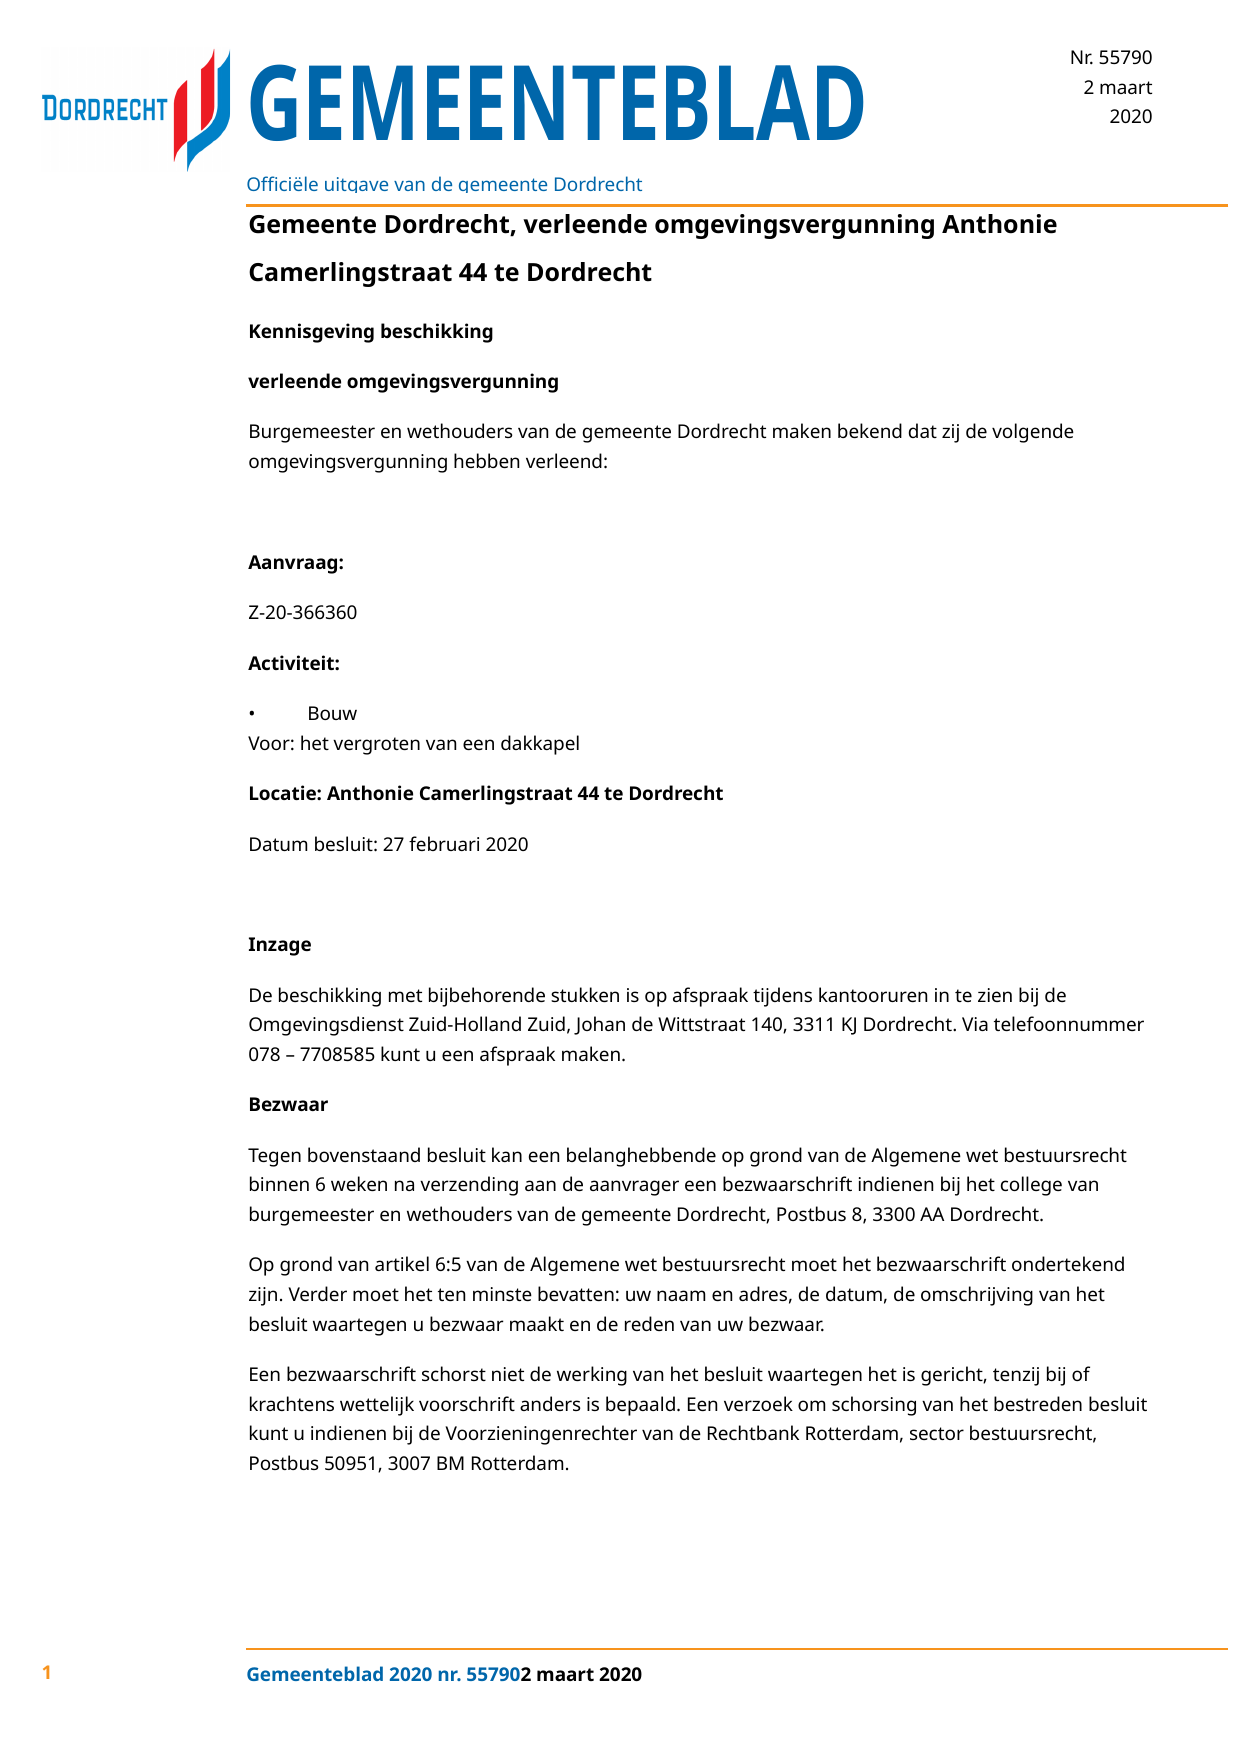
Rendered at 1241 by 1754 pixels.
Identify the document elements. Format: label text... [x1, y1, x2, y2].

text Locatie: Anthonie Camerlingstraat 44 te Dordrecht [248, 780, 1152, 806]
text Aanvraag: [248, 549, 1152, 575]
text Burgemeester en wethouders van de gemeente Dordrecht maken bekend dat zij de volgende omgevingsvergunning hebben verleend: [248, 419, 1152, 474]
text Op grond van artikel 6:5 van de Algemene wet bestuursrecht moet het bezwaarschrift ondertekend zijn. Verder moet het ten minste bevatten: uw naam en adres, de datum, de omschrijving van het besluit waartegen u bezwaar maakt en de reden van uw bezwaar. [248, 1252, 1152, 1337]
text Datum besluit: 27 februari 2020 [248, 831, 1152, 857]
text Tegen bovenstaand besluit kan een belanghebbende op grond van de Algemene wet bestuursrecht binnen 6 weken na verzending aan de aanvrager een bezwaarschrift indienen bij het college van burgemeester en wethouders van de gemeente Dordrecht, Postbus 8, 3300 AA Dordrecht. [248, 1142, 1152, 1227]
text Inzage [248, 932, 1152, 957]
text Activiteit: [248, 650, 1152, 676]
text Een bezwaarschrift schorst niet de werking van het besluit waartegen het is gericht, tenzij bij of krachtens wettelijk voorschrift anders is bepaald. Een verzoek om schorsing van het bestreden besluit kunt u indienen bij de Voorzieningenrechter van de Rechtbank Rotterdam, sector bestuursrecht, Postbus 50951, 3007 BM Rotterdam. [248, 1361, 1152, 1476]
list Bouw [248, 700, 1152, 726]
text Z-20-366360 [248, 599, 1152, 625]
text verleende omgevingsvergunning [248, 368, 1152, 394]
text Kennisgeving beschikking [248, 318, 1152, 344]
text Bezwaar [248, 1092, 1152, 1117]
text De beschikking met bijbehorende stukken is op afspraak tijdens kantooruren in te zien bij de Omgevingsdienst Zuid-Holland Zuid, Johan de Wittstraat 140, 3311 KJ Dordrecht. Via telefoonnummer 078 – 7708585 kunt u een afspraak maken. [248, 982, 1152, 1067]
picture [41, 47, 231, 172]
text Gemeente Dordrecht, verleende omgevingsvergunning Anthonie Camerlingstraat 44 te Dordrecht [248, 207, 1152, 288]
text Voor: het vergroten van een dakkapel [248, 730, 1152, 756]
